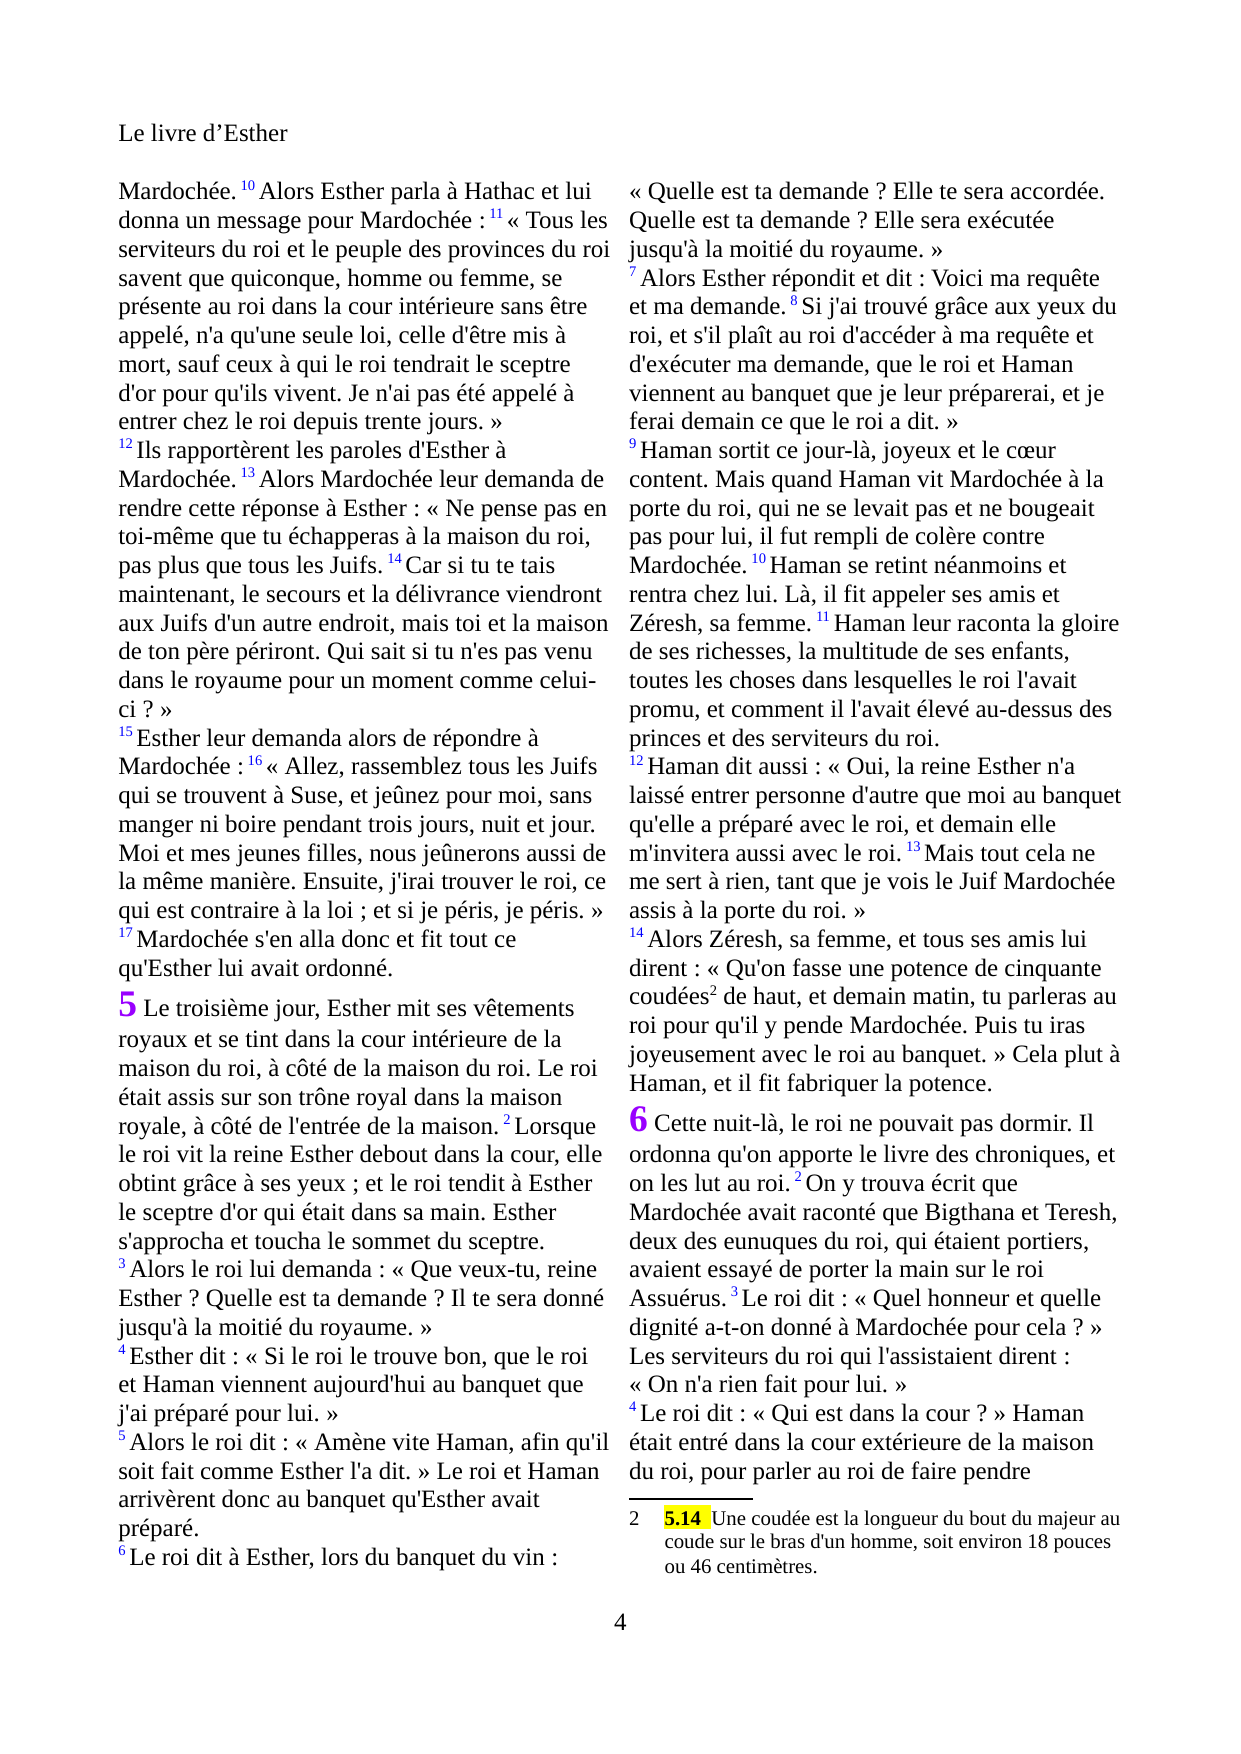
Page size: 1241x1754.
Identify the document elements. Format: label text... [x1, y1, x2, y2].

text 5.14 Une coudée est la longueur du bout du majeur au coude sur le bras d'un homme, soit environ 18 pouces ou 46 centimètres. [629, 1505, 1122, 1578]
text 7 Alors Esther répondit et dit : Voici ma requête et ma demande. 8 Si j'ai trouvé grâce aux yeux du roi, et s'il plaît au roi d'accéder à ma requête et d'exécuter ma demande, que le roi et Haman viennent au banquet que je leur préparerai, et je ferai demain ce que le roi a dit. » [629, 263, 1122, 435]
text 6 Le roi dit à Esther, lors du banquet du vin : [118, 1542, 611, 1571]
text Les serviteurs du roi qui l'assistaient dirent : « On n'a rien fait pour lui. » [629, 1341, 1122, 1398]
text 12 Ils rapportèrent les paroles d'Esther à Mardochée. 13 Alors Mardochée leur demanda de rendre cette réponse à Esther : « Ne pense pas en toi-même que tu échapperas à la maison du roi, pas plus que tous les Juifs. 14 Car si tu te tais maintenant, le secours et la délivrance viendront aux Juifs d'un autre endroit, mais toi et la maison de ton père périront. Qui sait si tu n'es pas venu dans le royaume pour un moment comme celui-ci ? » [118, 435, 611, 723]
text « Quelle est ta demande ? Elle te sera accordée. Quelle est ta demande ? Elle sera exécutée jusqu'à la moitié du royaume. » [629, 176, 1122, 263]
text 3 Alors le roi lui demanda : « Que veux-tu, reine Esther ? Quelle est ta demande ? Il te sera donné jusqu'à la moitié du royaume. » [118, 1254, 611, 1341]
text 4 Le roi dit : « Qui est dans la cour ? » Haman était entré dans la cour extérieure de la maison du roi, pour parler au roi de faire pendre [629, 1398, 1122, 1484]
text 14 Alors Zéresh, sa femme, et tous ses amis lui dirent : « Qu'on fasse une potence de cinquante coudées de haut, et demain matin, tu parleras au roi pour qu'il y pende Mardochée. Puis tu iras joyeusement avec le roi au banquet. » Cela plut à Haman, et il fit fabriquer la potence. [629, 924, 1122, 1096]
text Mardochée. 10 Alors Esther parla à Hathac et lui donna un message pour Mardochée : 11 « Tous les serviteurs du roi et le peuple des provinces du roi savent que quiconque, homme ou femme, se présente au roi dans la cour intérieure sans être appelé, n'a qu'une seule loi, celle d'être mis à mort, sauf ceux à qui le roi tendrait le sceptre d'or pour qu'ils vivent. Je n'ai pas été appelé à entrer chez le roi depuis trente jours. » [118, 176, 611, 435]
text 5 Le troisième jour, Esther mit ses vêtements royaux et se tint dans la cour intérieure de la maison du roi, à côté de la maison du roi. Le roi était assis sur son trône royal dans la maison royale, à côté de l'entrée de la maison. 2 Lorsque le roi vit la reine Esther debout dans la cour, elle obtint grâce à ses yeux ; et le roi tendit à Esther le sceptre d'or qui était dans sa main. Esther s'approcha et toucha le sommet du sceptre. [118, 981, 611, 1254]
text 15 Esther leur demanda alors de répondre à Mardochée : 16 « Allez, rassemblez tous les Juifs qui se trouvent à Suse, et jeûnez pour moi, sans manger ni boire pendant trois jours, nuit et jour. Moi et mes jeunes filles, nous jeûnerons aussi de la même manière. Ensuite, j'irai trouver le roi, ce qui est contraire à la loi ; et si je péris, je péris. » 17 Mardochée s'en alla donc et fit tout ce qu'Esther lui avait ordonné. [118, 723, 611, 981]
text 9 Haman sortit ce jour-là, joyeux et le cœur content. Mais quand Haman vit Mardochée à la porte du roi, qui ne se levait pas et ne bougeait pas pour lui, il fut rempli de colère contre Mardochée. 10 Haman se retint néanmoins et rentra chez lui. Là, il fit appeler ses amis et Zéresh, sa femme. 11 Haman leur raconta la gloire de ses richesses, la multitude de ses enfants, toutes les choses dans lesquelles le roi l'avait promu, et comment il l'avait élevé au-dessus des princes et des serviteurs du roi. [629, 435, 1122, 751]
text 4 Esther dit : « Si le roi le trouve bon, que le roi et Haman viennent aujourd'hui au banquet que j'ai préparé pour lui. » [118, 1341, 611, 1427]
text 5 Alors le roi dit : « Amène vite Haman, afin qu'il soit fait comme Esther l'a dit. » Le roi et Haman arrivèrent donc au banquet qu'Esther avait préparé. [118, 1427, 611, 1542]
text 6 Cette nuit-là, le roi ne pouvait pas dormir. Il ordonna qu'on apporte le livre des chroniques, et on les lut au roi. 2 On y trouva écrit que Mardochée avait raconté que Bigthana et Teresh, deux des eunuques du roi, qui étaient portiers, avaient essayé de porter la main sur le roi Assuérus. 3 Le roi dit : « Quel honneur et quelle dignité a-t-on donné à Mardochée pour cela ? » [629, 1096, 1122, 1341]
text 12 Haman dit aussi : « Oui, la reine Esther n'a laissé entrer personne d'autre que moi au banquet qu'elle a préparé avec le roi, et demain elle m'invitera aussi avec le roi. 13 Mais tout cela ne me sert à rien, tant que je vois le Juif Mardochée assis à la porte du roi. » [629, 751, 1122, 924]
